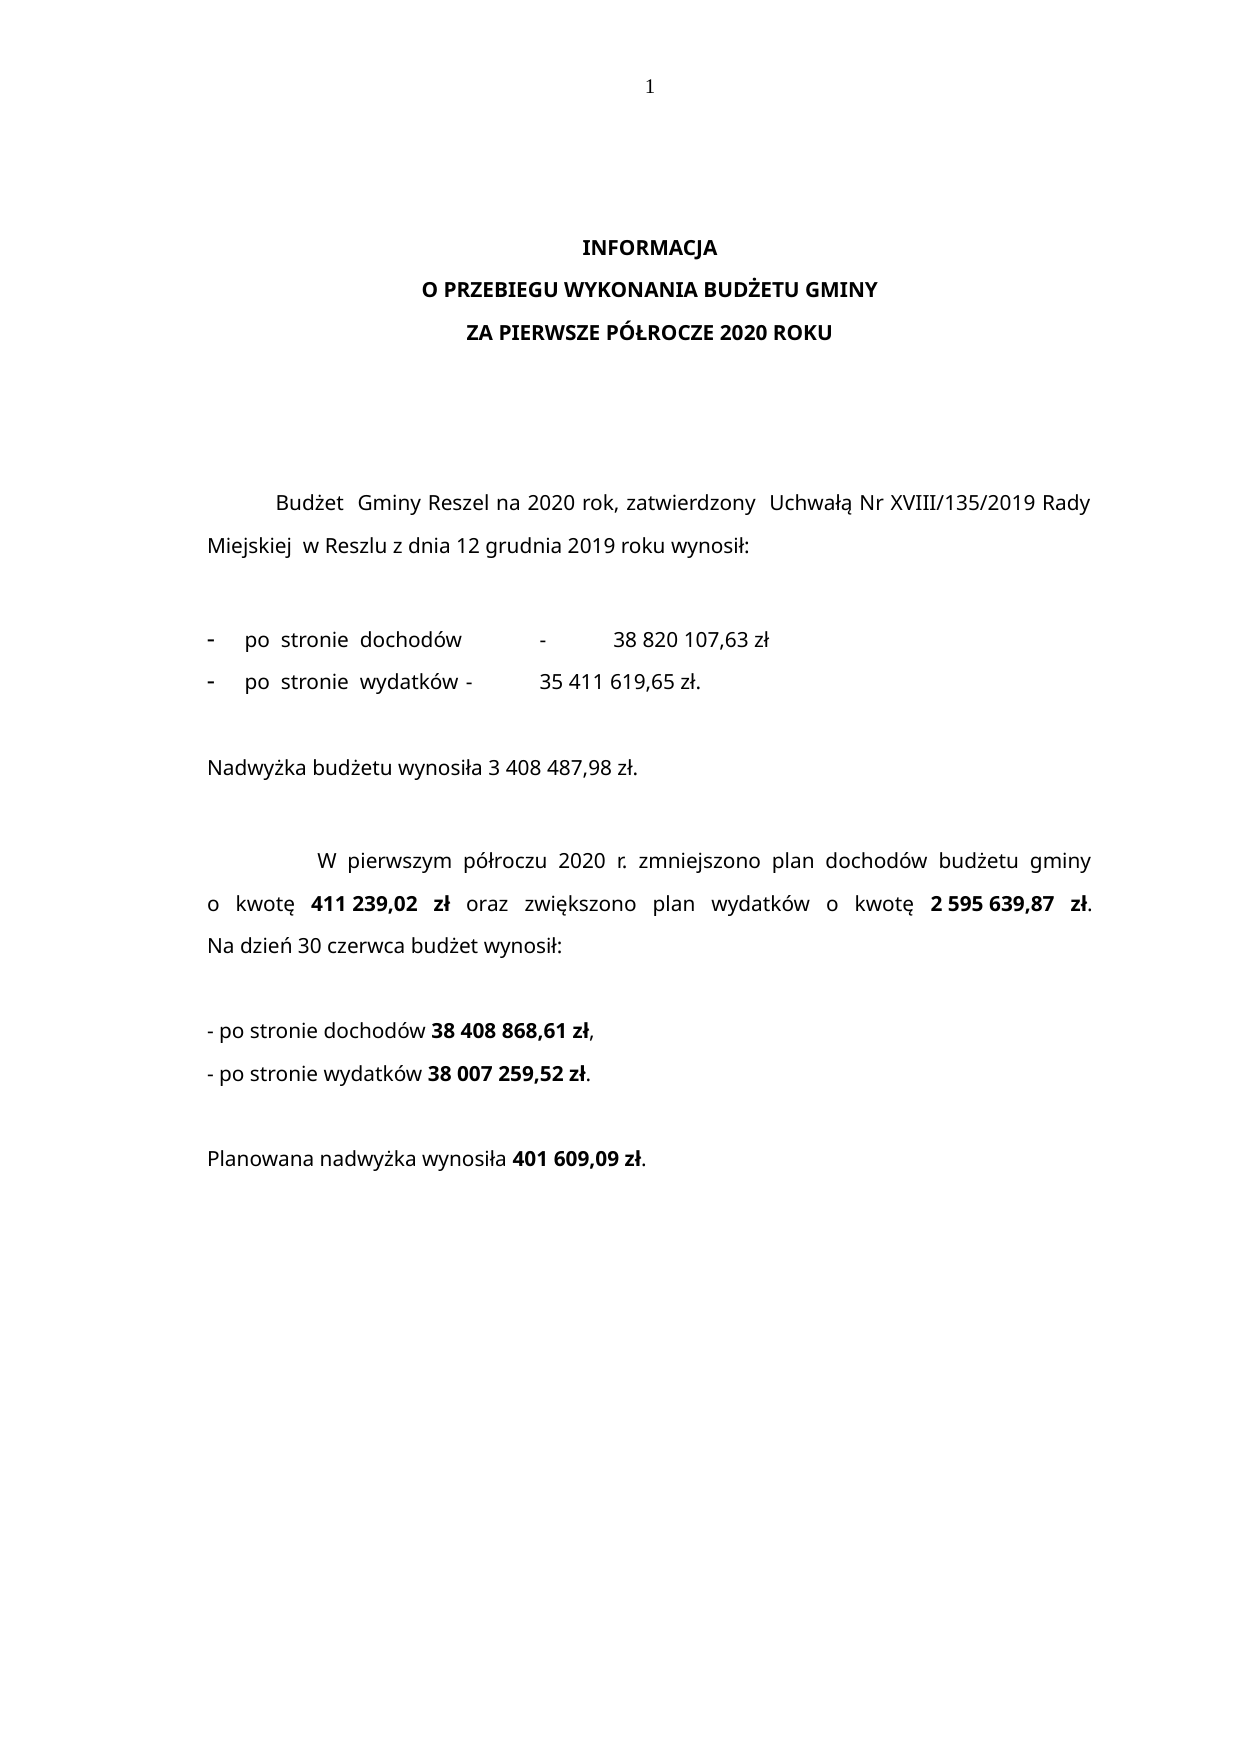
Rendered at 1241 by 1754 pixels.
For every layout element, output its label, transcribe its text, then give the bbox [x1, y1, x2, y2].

text ZA PIERWSZE PÓŁROCZE 2020 ROKU [207, 318, 1092, 347]
text - po stronie dochodów 38 408 868,61 zł, [207, 1017, 1092, 1045]
list po stronie wydatków - 35 411 619,65 zł. [207, 667, 1092, 696]
text - po stronie wydatków 38 007 259,52 zł. [207, 1059, 1092, 1088]
text Nadwyżka budżetu wynosiła 3 408 487,98 zł. [207, 753, 1092, 781]
text O PRZEBIEGU WYKONANIA BUDŻETU GMINY [207, 276, 1092, 304]
text Budżet Gminy Reszel na 2020 rok, zatwierdzony Uchwałą Nr XVIII/135/2019 Rady Miejskiej w Reszlu z dnia 12 grudnia 2019 roku wynosił: [207, 488, 1092, 559]
text INFORMACJA [207, 233, 1092, 261]
text W pierwszym półroczu 2020 r. zmniejszono plan dochodów budżetu gminy o kwotę 411 239,02 zł oraz zwiększono plan wydatków o kwotę 2 595 639,87 zł. Na dzień 30 czerwca budżet wynosił: [207, 846, 1092, 960]
list po stronie dochodów - 38 820 107,63 zł [207, 625, 1092, 653]
text Planowana nadwyżka wynosiła 401 609,09 zł. [207, 1144, 1092, 1173]
